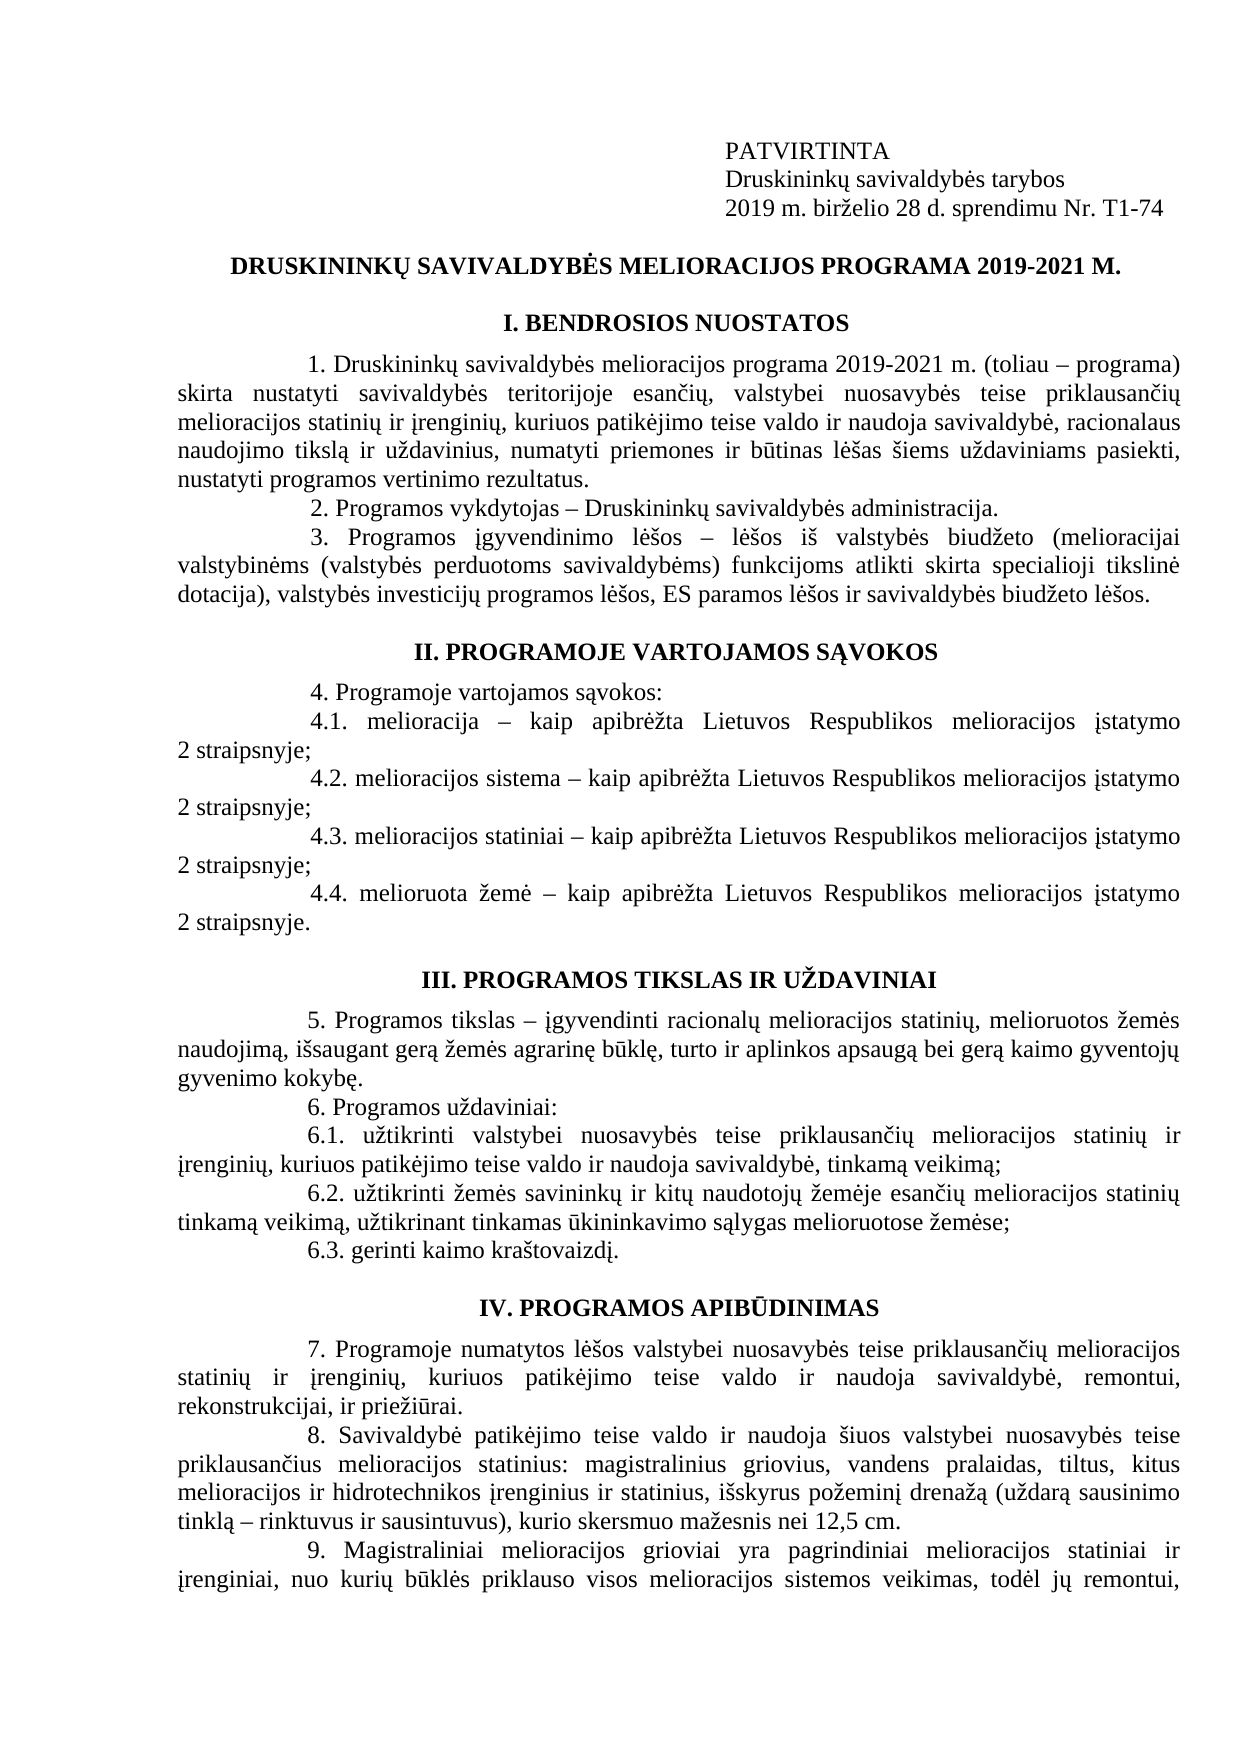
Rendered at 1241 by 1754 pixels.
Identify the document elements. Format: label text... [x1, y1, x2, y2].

text 7. Programoje numatytos lėšos valstybei nuosavybės teise priklausančių melioracijos statinių ir įrenginių, kuriuos patikėjimo teise valdo ir naudoja savivaldybė, remontui, rekonstrukcijai, ir priežiūrai. [177, 1334, 1181, 1420]
text PATVIRTINTA [650, 136, 1181, 164]
text 4.4. melioruota žemė – kaip apibrėžta Lietuvos Respublikos melioracijos įstatymo 2 straipsnyje. [177, 878, 1181, 936]
text 4.3. melioracijos statiniai – kaip apibrėžta Lietuvos Respublikos melioracijos įstatymo 2 straipsnyje; [177, 821, 1181, 878]
text 2. Programos vykdytojas – Druskininkų savivaldybės administracija. [177, 493, 1181, 522]
text 6.1. užtikrinti valstybei nuosavybės teise priklausančių melioracijos statinių ir įrenginių, kuriuos patikėjimo teise valdo ir naudoja savivaldybė, tinkamą veikimą; [177, 1121, 1181, 1178]
text IV. PROGRAMOS APIBŪDINIMAS [177, 1293, 1181, 1322]
text 4.2. melioracijos sistema – kaip apibrėžta Lietuvos Respublikos melioracijos įstatymo 2 straipsnyje; [177, 763, 1181, 821]
text 4.1. melioracija – kaip apibrėžta Lietuvos Respublikos melioracijos įstatymo 2 straipsnyje; [177, 706, 1181, 763]
text 8. Savivaldybė patikėjimo teise valdo ir naudoja šiuos valstybei nuosavybės teise priklausančius melioracijos statinius: magistralinius griovius, vandens pralaidas, tiltus, kitus melioracijos ir hidrotechnikos įrenginius ir statinius, išskyrus požeminį drenažą (uždarą sausinimo tinklą – rinktuvus ir sausintuvus), kurio skersmuo mažesnis nei 12,5 cm. [177, 1420, 1181, 1535]
text II. PROGRAMOJE VARTOJAMOS SĄVOKOS [177, 637, 1181, 665]
text 2019 m. birželio 28 d. sprendimu Nr. T1-74 [650, 193, 1181, 222]
text 9. Magistraliniai melioracijos grioviai yra pagrindiniai melioracijos statiniai ir įrenginiai, nuo kurių būklės priklauso visos melioracijos sistemos veikimas, todėl jų remontui, [177, 1535, 1181, 1592]
text DRUSKININKŲ SAVIVALDYBĖS MELIORACIJOS PROGRAMA 2019-2021 M. [177, 251, 1181, 279]
text 1. Druskininkų savivaldybės melioracijos programa 2019-2021 m. (toliau – programa) skirta nustatyti savivaldybės teritorijoje esančių, valstybei nuosavybės teise priklausančių melioracijos statinių ir įrenginių, kuriuos patikėjimo teise valdo ir naudoja savivaldybė, racionalaus naudojimo tikslą ir uždavinius, numatyti priemones ir būtinas lėšas šiems uždaviniams pasiekti, nustatyti programos vertinimo rezultatus. [177, 349, 1181, 493]
text 6.2. užtikrinti žemės savininkų ir kitų naudotojų žemėje esančių melioracijos statinių tinkamą veikimą, užtikrinant tinkamas ūkininkavimo sąlygas melioruotose žemėse; [177, 1178, 1181, 1236]
text 6. Programos uždaviniai: [177, 1092, 1181, 1121]
text 4. Programoje vartojamos sąvokos: [177, 677, 1181, 706]
text 3. Programos įgyvendinimo lėšos – lėšos iš valstybės biudžeto (melioracijai valstybinėms (valstybės perduotoms savivaldybėms) funkcijoms atlikti skirta specialioji tikslinė dotacija), valstybės investicijų programos lėšos, ES paramos lėšos ir savivaldybės biudžeto lėšos. [177, 522, 1181, 608]
text 5. Programos tikslas – įgyvendinti racionalų melioracijos statinių, melioruotos žemės naudojimą, išsaugant gerą žemės agrarinę būklę, turto ir aplinkos apsaugą bei gerą kaimo gyventojų gyvenimo kokybę. [177, 1006, 1181, 1092]
text 6.3. gerinti kaimo kraštovaizdį. [177, 1236, 1181, 1264]
text III. PROGRAMOS TIKSLAS IR UŽDAVINIAI [177, 965, 1181, 993]
text I. BENDROSIOS NUOSTATOS [177, 308, 1181, 337]
text Druskininkų savivaldybės tarybos [650, 164, 1181, 193]
